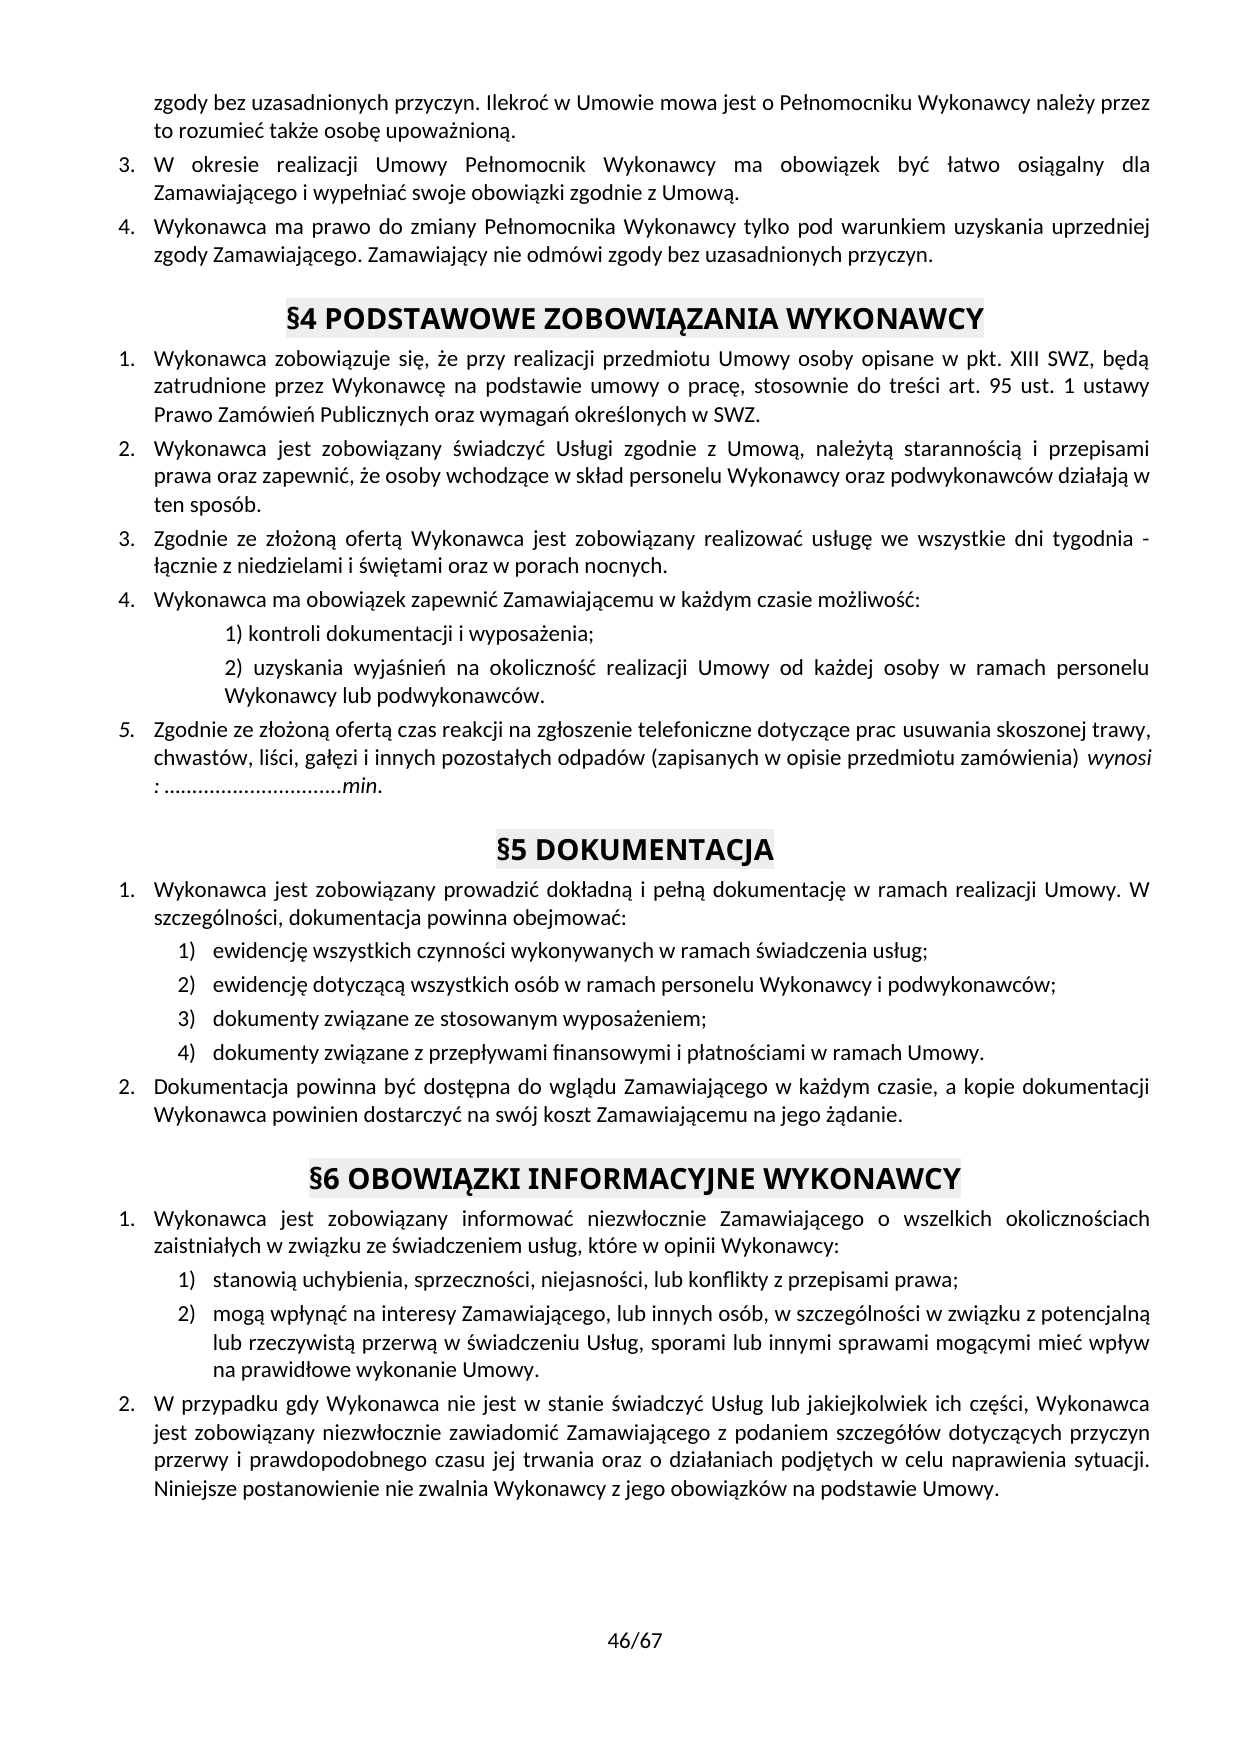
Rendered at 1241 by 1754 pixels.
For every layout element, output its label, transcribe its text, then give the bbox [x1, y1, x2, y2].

list Zgodnie ze złożoną ofertą czas reakcji na zgłoszenie telefoniczne dotyczące prac usuwania skoszonej trawy, chwastów, liści, gałęzi i innych pozostałych odpadów (zapisanych w opisie przedmiotu zamówienia) wynosi : …............................min. [118, 716, 1152, 799]
text §5 DOKUMENTACJA [774, 829, 1152, 869]
list W okresie realizacji Umowy Pełnomocnik Wykonawcy ma obowiązek być łatwo osiągalny dla Zamawiającego i wypełniać swoje obowiązki zgodnie z Umową. [118, 151, 1152, 207]
list mogą wpłynąć na interesy Zamawiającego, lub innych osób, w szczególności w związku z potencjalną lub rzeczywistą przerwą w świadczeniu Usług, sporami lub innymi sprawami mogącymi mieć wpływ na prawidłowe wykonanie Umowy. [177, 1299, 1152, 1384]
text §5 DOKUMENTACJA [118, 829, 496, 869]
list ewidencję wszystkich czynności wykonywanych w ramach świadczenia usług; [177, 937, 1152, 965]
list dokumenty związane ze stosowanym wyposażeniem; [177, 1004, 1152, 1033]
text §6 OBOWIĄZKI INFORMACYJNE WYKONAWCY [118, 1158, 309, 1198]
list stanowią uchybienia, sprzeczności, niejasności, lub konflikty z przepisami prawa; [177, 1266, 1152, 1294]
list 2) uzyskania wyjaśnień na okoliczność realizacji Umowy od każdej osoby w ramach personelu Wykonawcy lub podwykonawców. [165, 653, 1152, 709]
list Wykonawca jest zobowiązany świadczyć Usługi zgodnie z Umową, należytą starannością i przepisami prawa oraz zapewnić, że osoby wchodzące w skład personelu Wykonawcy oraz podwykonawców działają w ten sposób. [118, 434, 1152, 518]
list Zgodnie ze złożoną ofertą Wykonawca jest zobowiązany realizować usługę we wszystkie dni tygodnia - łącznie z niedzielami i świętami oraz w porach nocnych. [118, 524, 1152, 580]
list Wykonawca ma obowiązek zapewnić Zamawiającemu w każdym czasie możliwość: [118, 586, 1152, 614]
list Wykonawca ma prawo do zmiany Pełnomocnika Wykonawcy tylko pod warunkiem uzyskania uprzedniej zgody Zamawiającego. Zamawiający nie odmówi zgody bez uzasadnionych przyczyn. [118, 212, 1152, 268]
list W przypadku gdy Wykonawca nie jest w stanie świadczyć Usług lub jakiejkolwiek ich części, Wykonawca jest zobowiązany niezwłocznie zawiadomić Zamawiającego z podaniem szczegółów dotyczących przyczyn przerwy i prawdopodobnego czasu jej trwania oraz o działaniach podjętych w celu naprawienia sytuacji. Niniejsze postanowienie nie zwalnia Wykonawcy z jego obowiązków na podstawie Umowy. [118, 1389, 1152, 1502]
list Wykonawca jest zobowiązany informować niezwłocznie Zamawiającego o wszelkich okolicznościach zaistniałych w związku ze świadczeniem usług, które w opinii Wykonawcy: [118, 1204, 1152, 1260]
list Wykonawca zobowiązuje się, że przy realizacji przedmiotu Umowy osoby opisane w pkt. XIII SWZ, będą zatrudnione przez Wykonawcę na podstawie umowy o pracę, stosownie do treści art. 95 ust. 1 ustawy Prawo Zamówień Publicznych oraz wymagań określonych w SWZ. [118, 344, 1152, 428]
text §4 PODSTAWOWE ZOBOWIĄZANIA WYKONAWCY [984, 298, 1152, 338]
text §6 OBOWIĄZKI INFORMACYJNE WYKONAWCY [961, 1158, 1152, 1198]
list 1) kontroli dokumentacji i wyposażenia; [165, 619, 1152, 648]
text §4 PODSTAWOWE ZOBOWIĄZANIA WYKONAWCY [118, 298, 286, 338]
list zgody bez uzasadnionych przyczyn. Ilekroć w Umowie mowa jest o Pełnomocniku Wykonawcy należy przez to rozumieć także osobę upoważnioną. [118, 88, 1152, 144]
list Wykonawca jest zobowiązany prowadzić dokładną i pełną dokumentację w ramach realizacji Umowy. W szczególności, dokumentacja powinna obejmować: [118, 875, 1152, 931]
list ewidencję dotyczącą wszystkich osób w ramach personelu Wykonawcy i podwykonawców; [177, 971, 1152, 999]
list dokumenty związane z przepływami finansowymi i płatnościami w ramach Umowy. [177, 1038, 1152, 1067]
list Dokumentacja powinna być dostępna do wglądu Zamawiającego w każdym czasie, a kopie dokumentacji Wykonawca powinien dostarczyć na swój koszt Zamawiającemu na jego żądanie. [118, 1072, 1152, 1128]
